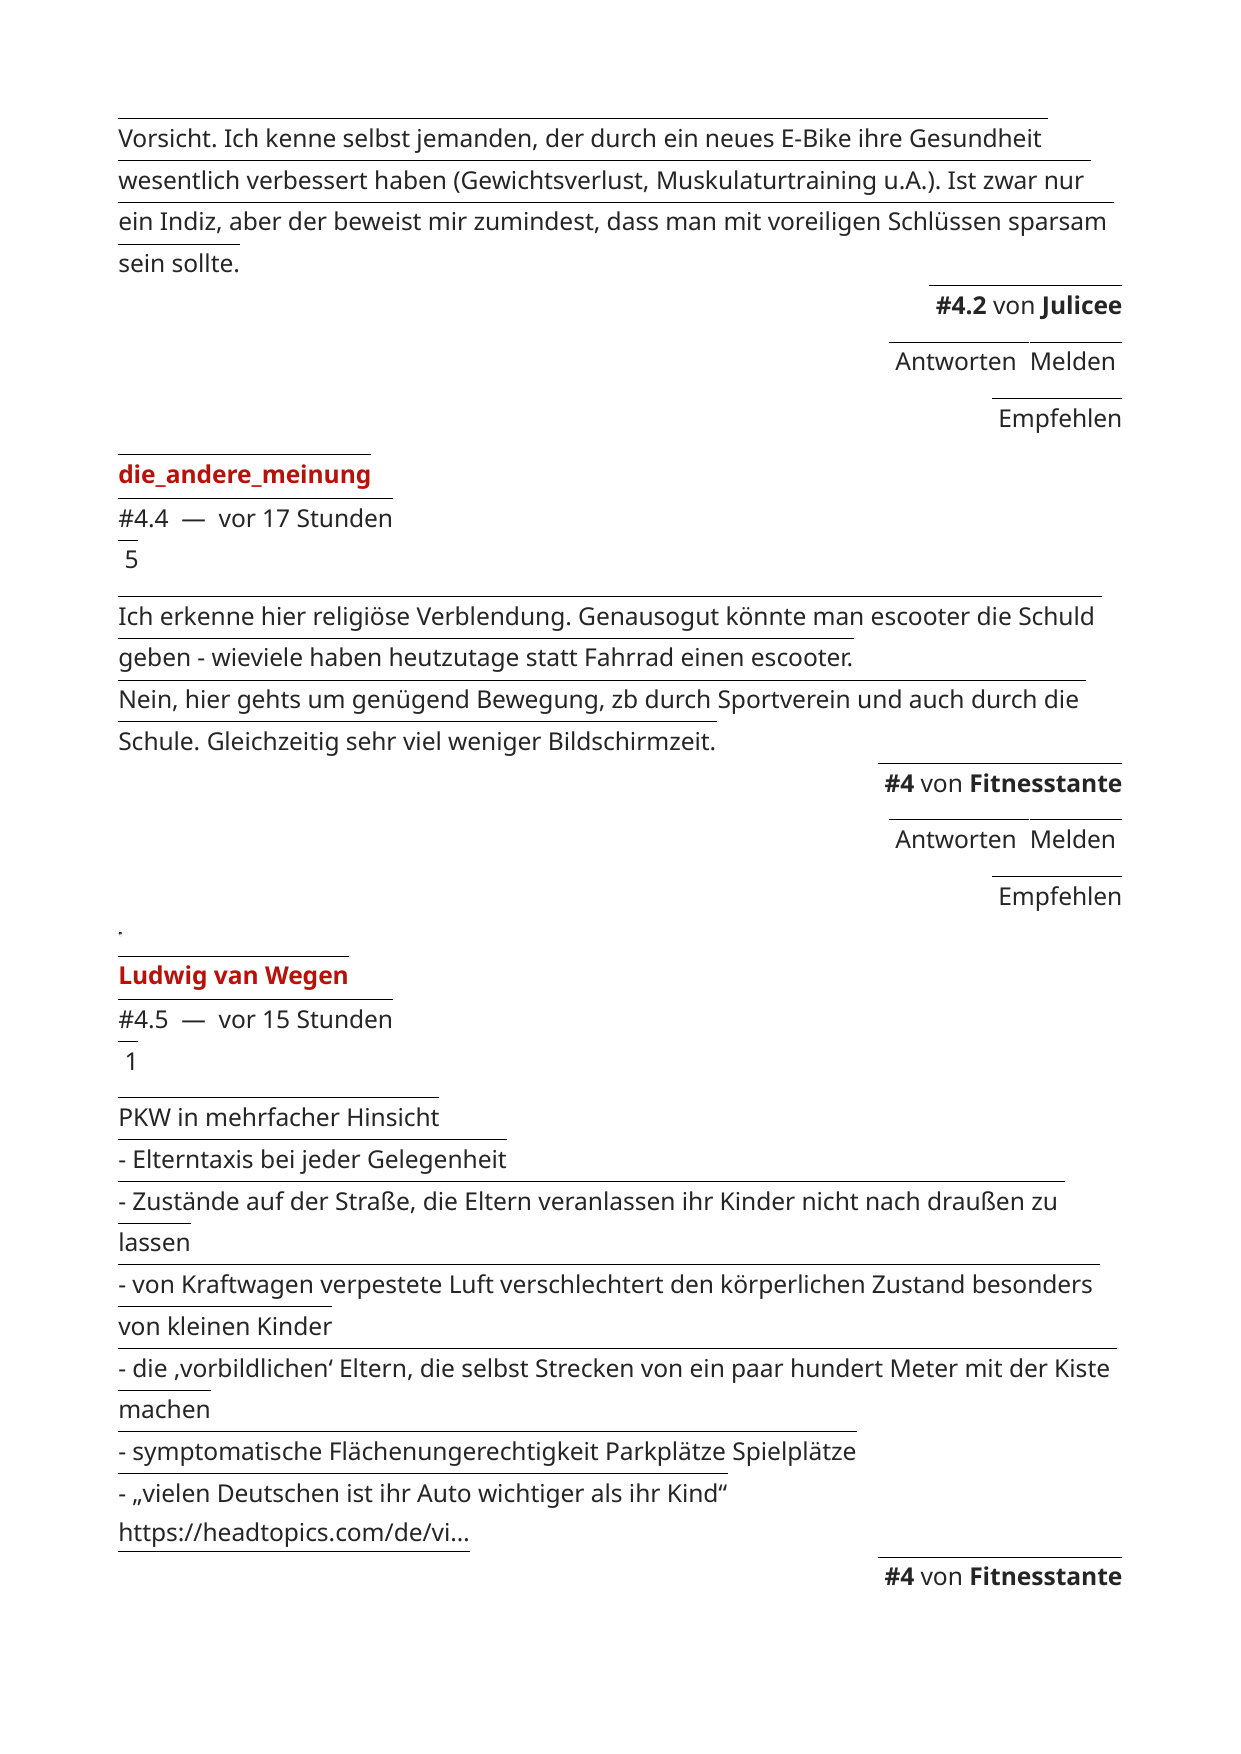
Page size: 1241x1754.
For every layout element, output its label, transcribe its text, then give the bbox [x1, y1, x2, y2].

text Empfehlen [118, 398, 1122, 434]
text Antworten Melden [118, 819, 1122, 856]
subtitle Ludwig van Wegen [118, 956, 1122, 992]
text 5 [118, 539, 1122, 576]
text #4.5 — vor 15 Stunden [118, 999, 1122, 1035]
text Empfehlen [118, 876, 1122, 912]
text #4.2 von Julicee [118, 285, 1122, 322]
text 1 [118, 1041, 1122, 1077]
text PKW in mehrfacher Hinsicht - Elterntaxis bei jeder Gelegenheit - Zustände auf der Straße, die Eltern veranlassen ihr Kinder nicht nach draußen zu lassen - von Kraftwagen verpestete Luft verschlechtert den körperlichen Zustand besonders von kleinen Kinder - die ‚vorbildlichen‘ Eltern, die selbst Strecken von ein paar hundert Meter mit der Kiste machen - symptomatische Flächenungerechtigkeit Parkplätze Spielplätze - „vielen Deutschen ist ihr Auto wichtiger als ihr Kind“ https://headtopics.com/de/vi… [118, 1097, 1122, 1551]
subtitle die_andere_meinung [118, 454, 1122, 491]
text Nein, hier gehts um genügend Bewegung, zb durch Sportverein und auch durch die Schule. Gleichzeitig sehr viel weniger Bildschirmzeit. [118, 679, 1122, 758]
text #4 von Fitnesstante [118, 763, 1122, 799]
text Ich erkenne hier religiöse Verblendung. Genausogut könnte man escooter die Schuld geben - wieviele haben heutzutage statt Fahrrad einen escooter. [118, 596, 1122, 674]
text Antworten Melden [118, 342, 1122, 378]
text Vorsicht. Ich kenne selbst jemanden, der durch ein neues E-Bike ihre Gesundheit wesentlich verbessert haben (Gewichtsverlust, Muskulaturtraining u.A.). Ist zwar nur ein Indiz, aber der beweist mir zumindest, dass man mit voreiligen Schlüssen sparsam sein sollte. [118, 118, 1122, 280]
text #4 von Fitnesstante [118, 1557, 1122, 1593]
text #4.4 — vor 17 Stunden [118, 498, 1122, 534]
